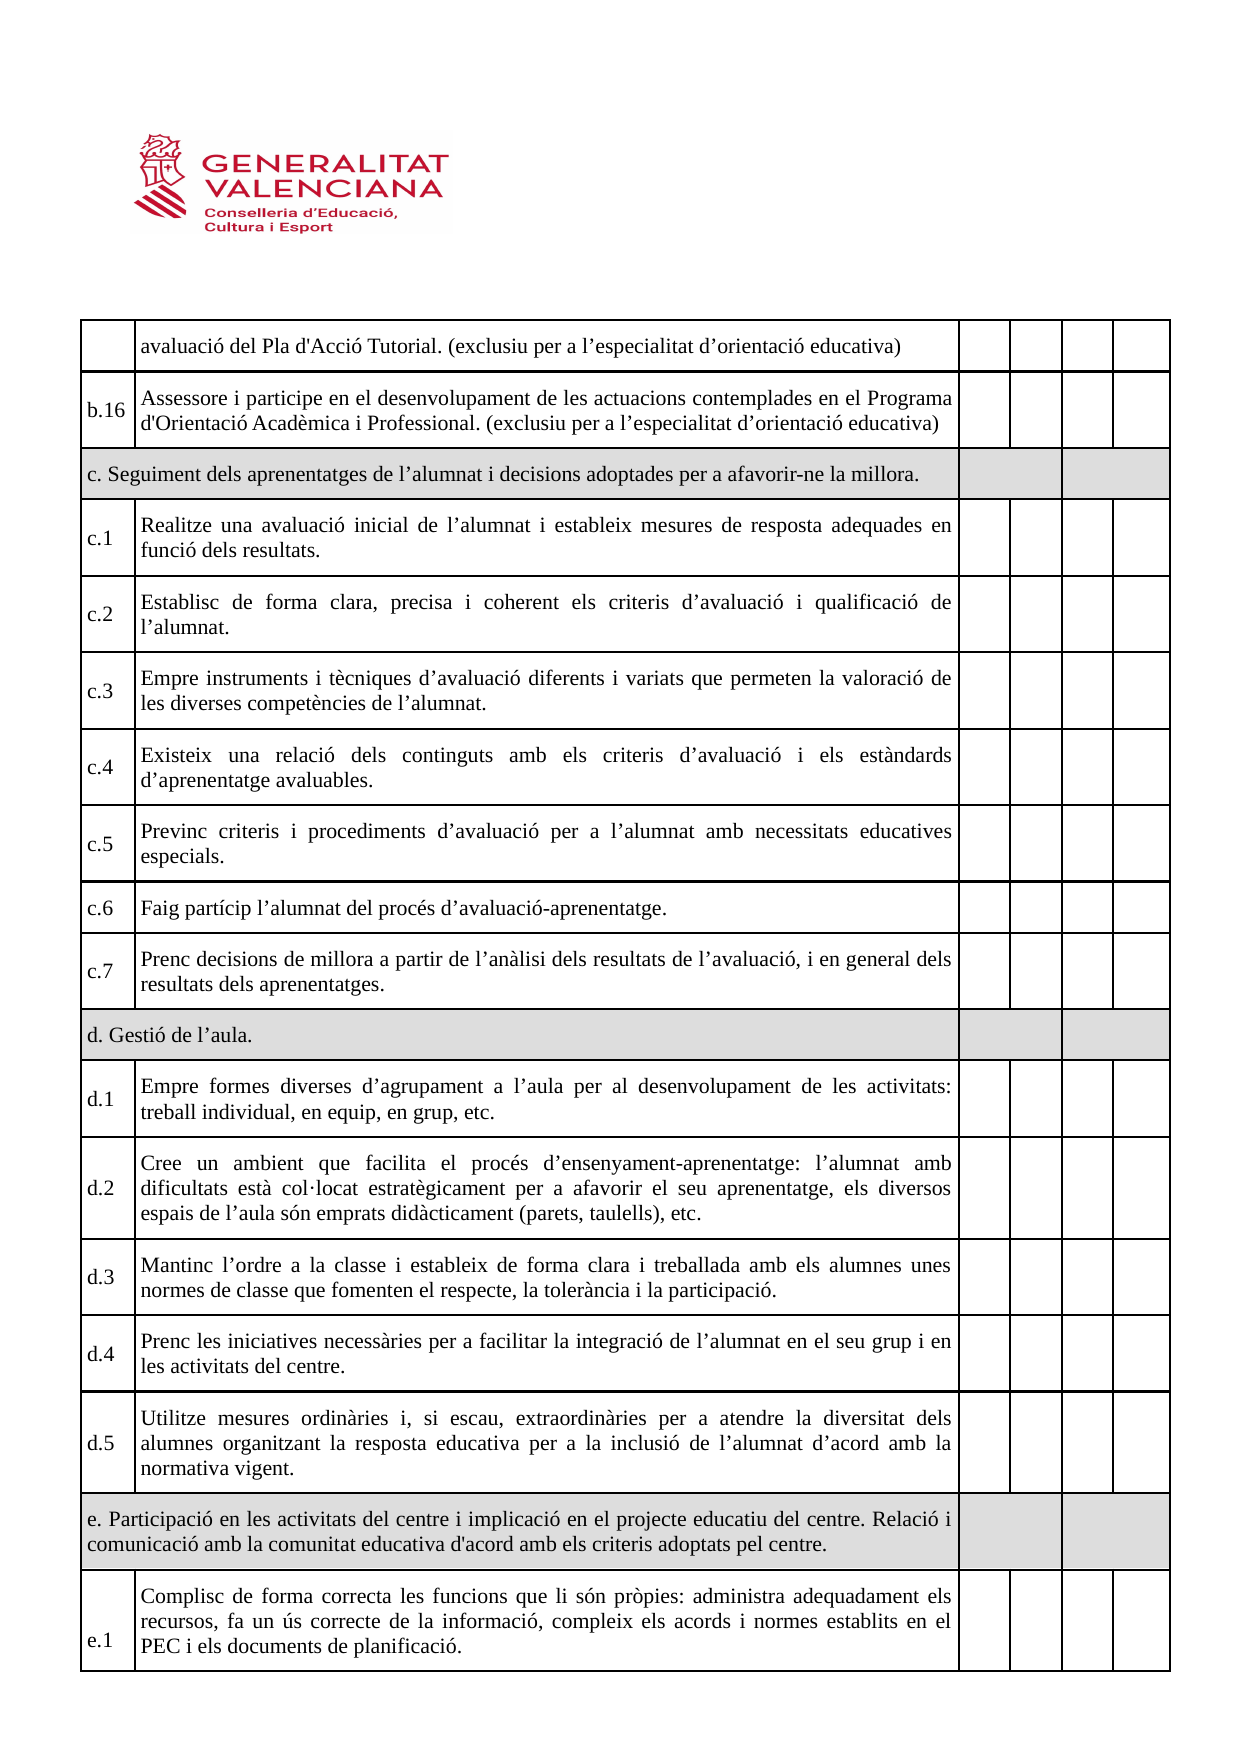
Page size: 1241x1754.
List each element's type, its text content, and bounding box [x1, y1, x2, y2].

table_cell Existeix una relació dels continguts amb els criteris d’avaluació i els estàndards d’aprenentatge avaluables. [136, 730, 958, 804]
table_cell [960, 806, 1009, 880]
table_cell [1114, 321, 1169, 370]
table_cell [1114, 1316, 1169, 1390]
table_cell b.16 [82, 373, 134, 447]
table_cell [1063, 653, 1112, 727]
table_cell [1011, 1393, 1061, 1492]
table_cell [960, 934, 1009, 1008]
table_cell [960, 1138, 1009, 1237]
table_cell Prenc les iniciatives necessàries per a facilitar la integració de l’alumnat en el seu grup i en les activitats del centre. [136, 1316, 958, 1390]
table_cell [1114, 577, 1169, 651]
table_cell [960, 577, 1009, 651]
table_cell Mantinc l’ordre a la classe i estableix de forma clara i treballada amb els alumnes unes normes de classe que fomenten el respecte, la tolerància i la participació. [136, 1240, 958, 1314]
table_cell Prenc decisions de millora a partir de l’anàlisi dels resultats de l’avaluació, i en general dels resultats dels aprenentatges. [136, 934, 958, 1008]
table_cell [960, 883, 1009, 932]
table_cell [1063, 1571, 1112, 1670]
table_cell [1063, 321, 1112, 370]
table_cell [1063, 1240, 1112, 1314]
table_cell [1011, 1571, 1061, 1670]
table_cell [1114, 934, 1169, 1008]
table_cell [1063, 449, 1169, 498]
table_cell c.5 [82, 806, 134, 880]
table_cell [1114, 500, 1169, 574]
table_cell c.6 [82, 883, 134, 932]
table_cell [1011, 1316, 1061, 1390]
table_cell [1063, 1061, 1112, 1136]
table_cell [1063, 373, 1112, 447]
table_cell e. Participació en les activitats del centre i implicació en el projecte educatiu del centre. Relació i comunicació amb la comunitat educativa d'acord amb els criteris adoptats pel centre. [82, 1494, 958, 1568]
table_cell [960, 449, 1061, 498]
table_cell [1063, 1010, 1169, 1059]
table_cell Establisc de forma clara, precisa i coherent els criteris d’avaluació i qualificació de l’alumnat. [136, 577, 958, 651]
table_cell [960, 500, 1009, 574]
table_cell Faig partícip l’alumnat del procés d’avaluació-aprenentatge. [136, 883, 958, 932]
table_cell [1114, 883, 1169, 932]
table_cell [1011, 500, 1061, 574]
table_cell [1114, 1138, 1169, 1237]
table_cell Cree un ambient que facilita el procés d’ensenyament-aprenentatge: l’alumnat amb dificultats està col·locat estratègicament per a afavorir el seu aprenentatge, els diversos espais de l’aula són emprats didàcticament (parets, taulells), etc. [136, 1138, 958, 1237]
table_cell c. Seguiment dels aprenentatges de l’alumnat i decisions adoptades per a afavorir-ne la millora. [82, 449, 958, 498]
table_cell [82, 321, 134, 370]
table_cell c.7 [82, 934, 134, 1008]
table_cell [960, 730, 1009, 804]
table_cell [1011, 653, 1061, 727]
table_cell [1114, 1061, 1169, 1136]
table_cell [1063, 883, 1112, 932]
table_cell Assessore i participe en el desenvolupament de les actuacions contemplades en el Programa d'Orientació Acadèmica i Professional. (exclusiu per a l’especialitat d’orientació educativa) [136, 373, 958, 447]
table_cell d.1 [82, 1061, 134, 1136]
table_cell [960, 1010, 1061, 1059]
table_cell e.1 [82, 1571, 134, 1670]
table_cell [1114, 373, 1169, 447]
table_cell Empre instruments i tècniques d’avaluació diferents i variats que permeten la valoració de les diverses competències de l’alumnat. [136, 653, 958, 727]
table_cell [960, 653, 1009, 727]
table_cell [1114, 1571, 1169, 1670]
table_cell [1011, 1138, 1061, 1237]
table_cell c.1 [82, 500, 134, 574]
table_cell d.4 [82, 1316, 134, 1390]
table_cell [1063, 1393, 1112, 1492]
table_cell [960, 1494, 1061, 1568]
table_cell [1011, 934, 1061, 1008]
table_cell [1011, 806, 1061, 880]
table_cell Realitze una avaluació inicial de l’alumnat i estableix mesures de resposta adequades en funció dels resultats. [136, 500, 958, 574]
table_cell [1114, 806, 1169, 880]
table_cell [1011, 730, 1061, 804]
picture [130, 130, 453, 234]
table_cell [1011, 1061, 1061, 1136]
table_cell [1063, 934, 1112, 1008]
table_cell [960, 1316, 1009, 1390]
table_cell [1114, 730, 1169, 804]
table_cell [960, 1240, 1009, 1314]
table_cell [1063, 806, 1112, 880]
table_cell [960, 1393, 1009, 1492]
table_cell [960, 321, 1009, 370]
table_cell [1011, 577, 1061, 651]
table_cell [1063, 1138, 1112, 1237]
table_cell d.5 [82, 1393, 134, 1492]
table_cell c.2 [82, 577, 134, 651]
table_cell [1114, 1393, 1169, 1492]
table_cell [1063, 500, 1112, 574]
table_cell [1114, 1240, 1169, 1314]
table_cell [960, 373, 1009, 447]
table_cell [960, 1061, 1009, 1136]
table_cell [960, 1571, 1009, 1670]
table_cell [1011, 1240, 1061, 1314]
table_cell c.4 [82, 730, 134, 804]
table_cell [1063, 1494, 1169, 1568]
table_cell d. Gestió de l’aula. [82, 1010, 958, 1059]
table_cell [1011, 883, 1061, 932]
table_cell d.2 [82, 1138, 134, 1237]
table_cell c.3 [82, 653, 134, 727]
table_cell [1011, 321, 1061, 370]
table_cell [1114, 653, 1169, 727]
table_cell Utilitze mesures ordinàries i, si escau, extraordinàries per a atendre la diversitat dels alumnes organitzant la resposta educativa per a la inclusió de l’alumnat d’acord amb la normativa vigent. [136, 1393, 958, 1492]
table_cell Previnc criteris i procediments d’avaluació per a l’alumnat amb necessitats educatives especials. [136, 806, 958, 880]
table_cell d.3 [82, 1240, 134, 1314]
table_cell Complisc de forma correcta les funcions que li són pròpies: administra adequadament els recursos, fa un ús correcte de la informació, compleix els acords i normes establits en el PEC i els documents de planificació. [136, 1571, 958, 1670]
table_cell Empre formes diverses d’agrupament a l’aula per al desenvolupament de les activitats: treball individual, en equip, en grup, etc. [136, 1061, 958, 1136]
table_cell [1011, 373, 1061, 447]
table_cell [1063, 1316, 1112, 1390]
table_cell avaluació del Pla d'Acció Tutorial. (exclusiu per a l’especialitat d’orientació educativa) [136, 321, 958, 370]
table_cell [1063, 577, 1112, 651]
table_cell [1063, 730, 1112, 804]
